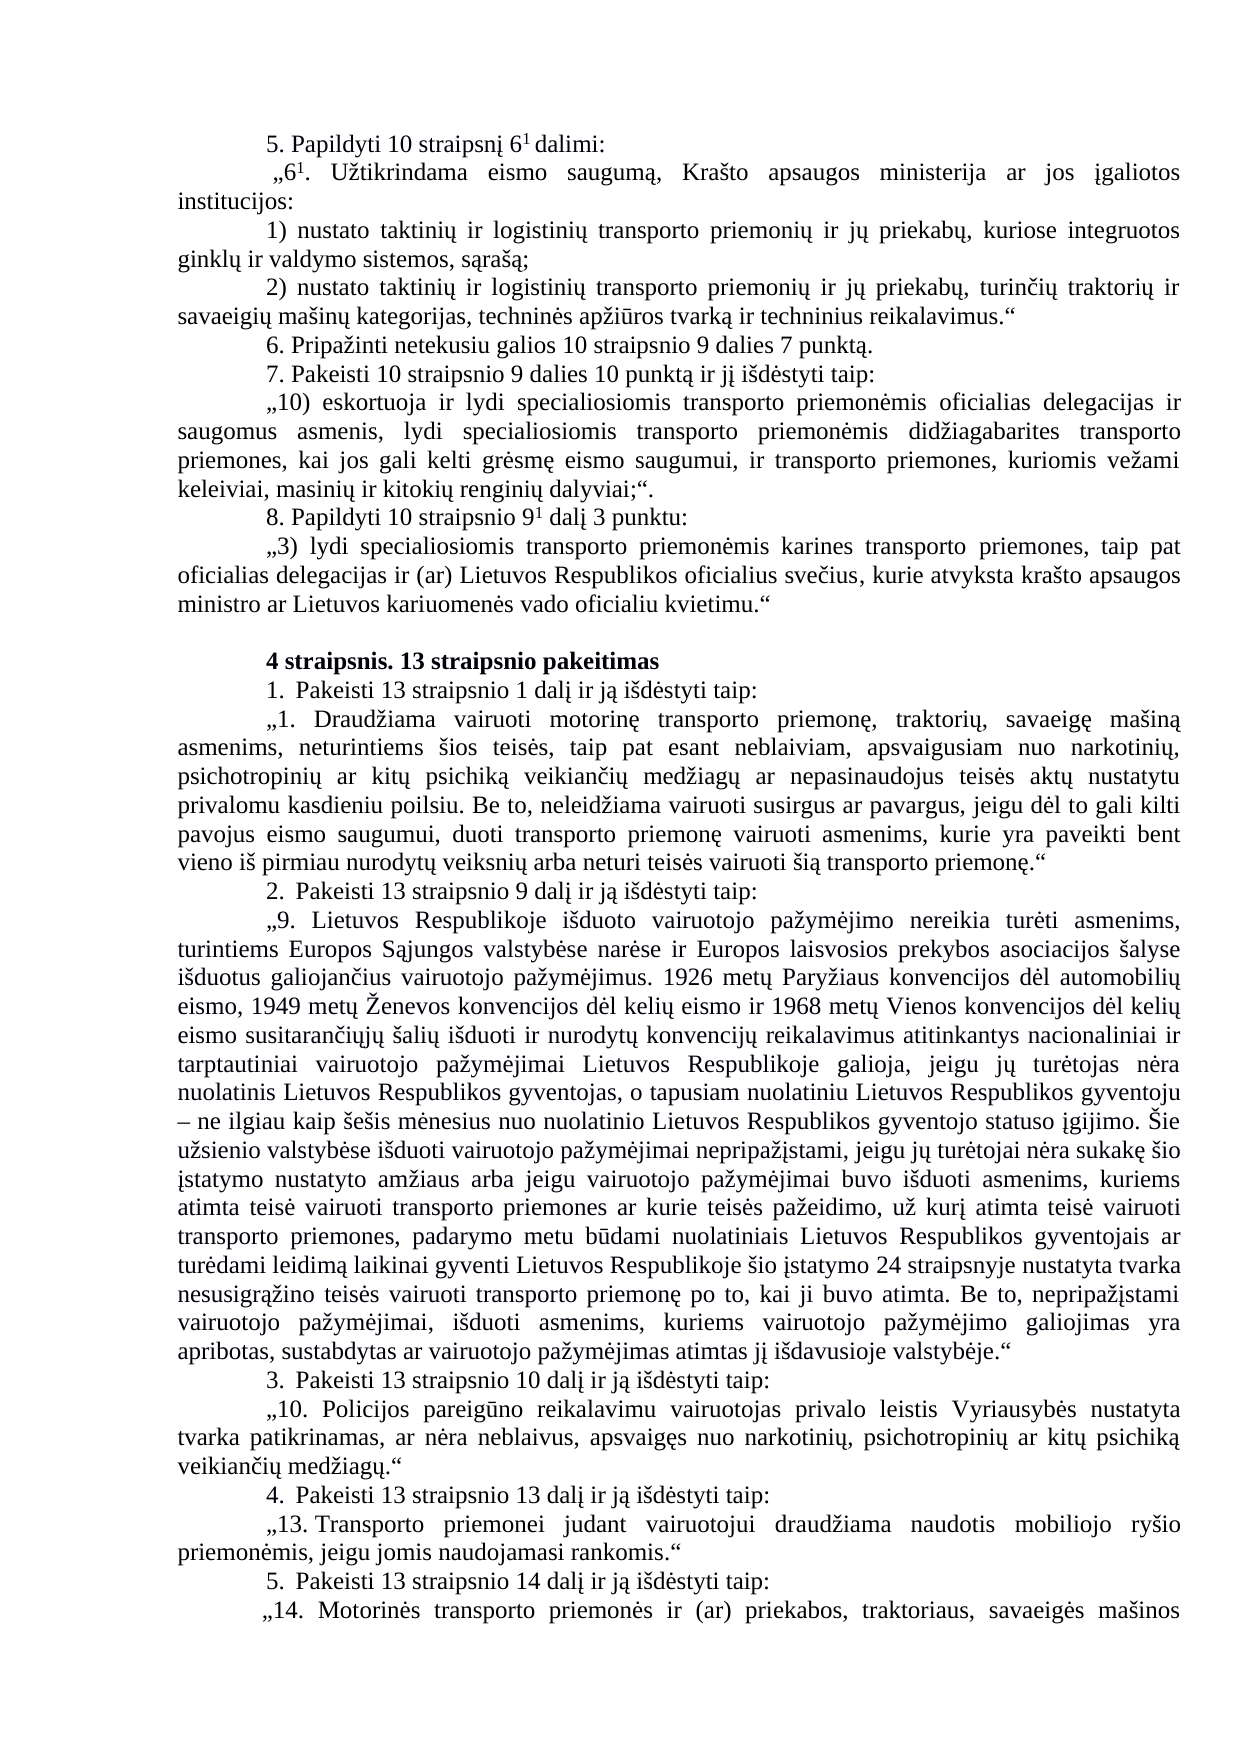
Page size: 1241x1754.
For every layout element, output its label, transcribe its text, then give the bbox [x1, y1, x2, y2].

text 4. Pakeisti 13 straipsnio 13 dalį ir ją išdėstyti taip: [177, 1480, 1181, 1509]
text 4 straipsnis. 13 straipsnio pakeitimas [177, 646, 1181, 675]
text 2. Pakeisti 13 straipsnio 9 dalį ir ją išdėstyti taip: [266, 876, 1181, 905]
text „13. Transporto priemonei judant vairuotojui draudžiama naudotis mobiliojo ryšio priemonėmis, jeigu jomis naudojamasi rankomis.“ [177, 1509, 1181, 1566]
text „1. Draudžiama vairuoti motorinę transporto priemonę, traktorių, savaeigę mašiną asmenims, neturintiems šios teisės, taip pat esant neblaiviam, apsvaigusiam nuo narkotinių, psichotropinių ar kitų psichiką veikiančių medžiagų ar nepasinaudojus teisės aktų nustatytu privalomu kasdieniu poilsiu. Be to, neleidžiama vairuoti susirgus ar pavargus, jeigu dėl to gali kilti pavojus eismo saugumui, duoti transporto priemonę vairuoti asmenims, kurie yra paveikti bent vieno iš pirmiau nurodytų veiksnių arba neturi teisės vairuoti šią transporto priemonę.“ [177, 704, 1181, 876]
text 5. Pakeisti 13 straipsnio 14 dalį ir ją išdėstyti taip: [177, 1566, 1181, 1595]
text 5. Papildyti 10 straipsnį 61 dalimi: [177, 129, 1181, 157]
text „3) lydi specialiosiomis transporto priemonėmis karines transporto priemones, taip pat oficialias delegacijas ir (ar) Lietuvos Respublikos oficialius svečius, kurie atvyksta krašto apsaugos ministro ar Lietuvos kariuomenės vado oficialiu kvietimu.“ [177, 531, 1181, 617]
text „14. Motorinės transporto priemonės ir (ar) priekabos, traktoriaus, savaeigės mašinos [177, 1595, 1181, 1624]
text 7. Pakeisti 10 straipsnio 9 dalies 10 punktą ir jį išdėstyti taip: [177, 359, 1181, 387]
text 2) nustato taktinių ir logistinių transporto priemonių ir jų priekabų, turinčių traktorių ir savaeigių mašinų kategorijas, techninės apžiūros tvarką ir techninius reikalavimus.“ [177, 272, 1181, 330]
text 1. Pakeisti 13 straipsnio 1 dalį ir ją išdėstyti taip: [266, 675, 1181, 704]
text 3. Pakeisti 13 straipsnio 10 dalį ir ją išdėstyti taip: [266, 1365, 1181, 1394]
text „61. Užtikrindama eismo saugumą, Krašto apsaugos ministerija ar jos įgaliotos institucijos: [177, 157, 1181, 215]
text 8. Papildyti 10 straipsnio 91 dalį 3 punktu: [177, 502, 1181, 531]
text 1) nustato taktinių ir logistinių transporto priemonių ir jų priekabų, kuriose integruotos ginklų ir valdymo sistemos, sąrašą; [177, 215, 1181, 272]
text „9. Lietuvos Respublikoje išduoto vairuotojo pažymėjimo nereikia turėti asmenims, turintiems Europos Sąjungos valstybėse narėse ir Europos laisvosios prekybos asociacijos šalyse išduotus galiojančius vairuotojo pažymėjimus. 1926 metų Paryžiaus konvencijos dėl automobilių eismo, 1949 metų Ženevos konvencijos dėl kelių eismo ir 1968 metų Vienos konvencijos dėl kelių eismo susitarančiųjų šalių išduoti ir nurodytų konvencijų reikalavimus atitinkantys nacionaliniai ir tarptautiniai vairuotojo pažymėjimai Lietuvos Respublikoje galioja, jeigu jų turėtojas nėra nuolatinis Lietuvos Respublikos gyventojas, o tapusiam nuolatiniu Lietuvos Respublikos gyventoju – ne ilgiau kaip šešis mėnesius nuo nuolatinio Lietuvos Respublikos gyventojo statuso įgijimo. Šie užsienio valstybėse išduoti vairuotojo pažymėjimai nepripažįstami, jeigu jų turėtojai nėra sukakę šio įstatymo nustatyto amžiaus arba jeigu vairuotojo pažymėjimai buvo išduoti asmenims, kuriems atimta teisė vairuoti transporto priemones ar kurie teisės pažeidimo, už kurį atimta teisė vairuoti transporto priemones, padarymo metu būdami nuolatiniais Lietuvos Respublikos gyventojais ar turėdami leidimą laikinai gyventi Lietuvos Respublikoje šio įstatymo 24 straipsnyje nustatyta tvarka nesusigrąžino teisės vairuoti transporto priemonę po to, kai ji buvo atimta. Be to, nepripažįstami vairuotojo pažymėjimai, išduoti asmenims, kuriems vairuotojo pažymėjimo galiojimas yra apribotas, sustabdytas ar vairuotojo pažymėjimas atimtas jį išdavusioje valstybėje.“ [177, 905, 1181, 1365]
text „10) eskortuoja ir lydi specialiosiomis transporto priemonėmis oficialias delegacijas ir saugomus asmenis, lydi specialiosiomis transporto priemonėmis didžiagabarites transporto priemones, kai jos gali kelti grėsmę eismo saugumui, ir transporto priemones, kuriomis vežami keleiviai, masinių ir kitokių renginių dalyviai;“. [177, 387, 1181, 502]
text 6. Pripažinti netekusiu galios 10 straipsnio 9 dalies 7 punktą. [177, 330, 1181, 359]
text „10. Policijos pareigūno reikalavimu vairuotojas privalo leistis Vyriausybės nustatyta tvarka patikrinamas, ar nėra neblaivus, apsvaigęs nuo narkotinių, psichotropinių ar kitų psichiką veikiančių medžiagų.“ [177, 1394, 1181, 1480]
